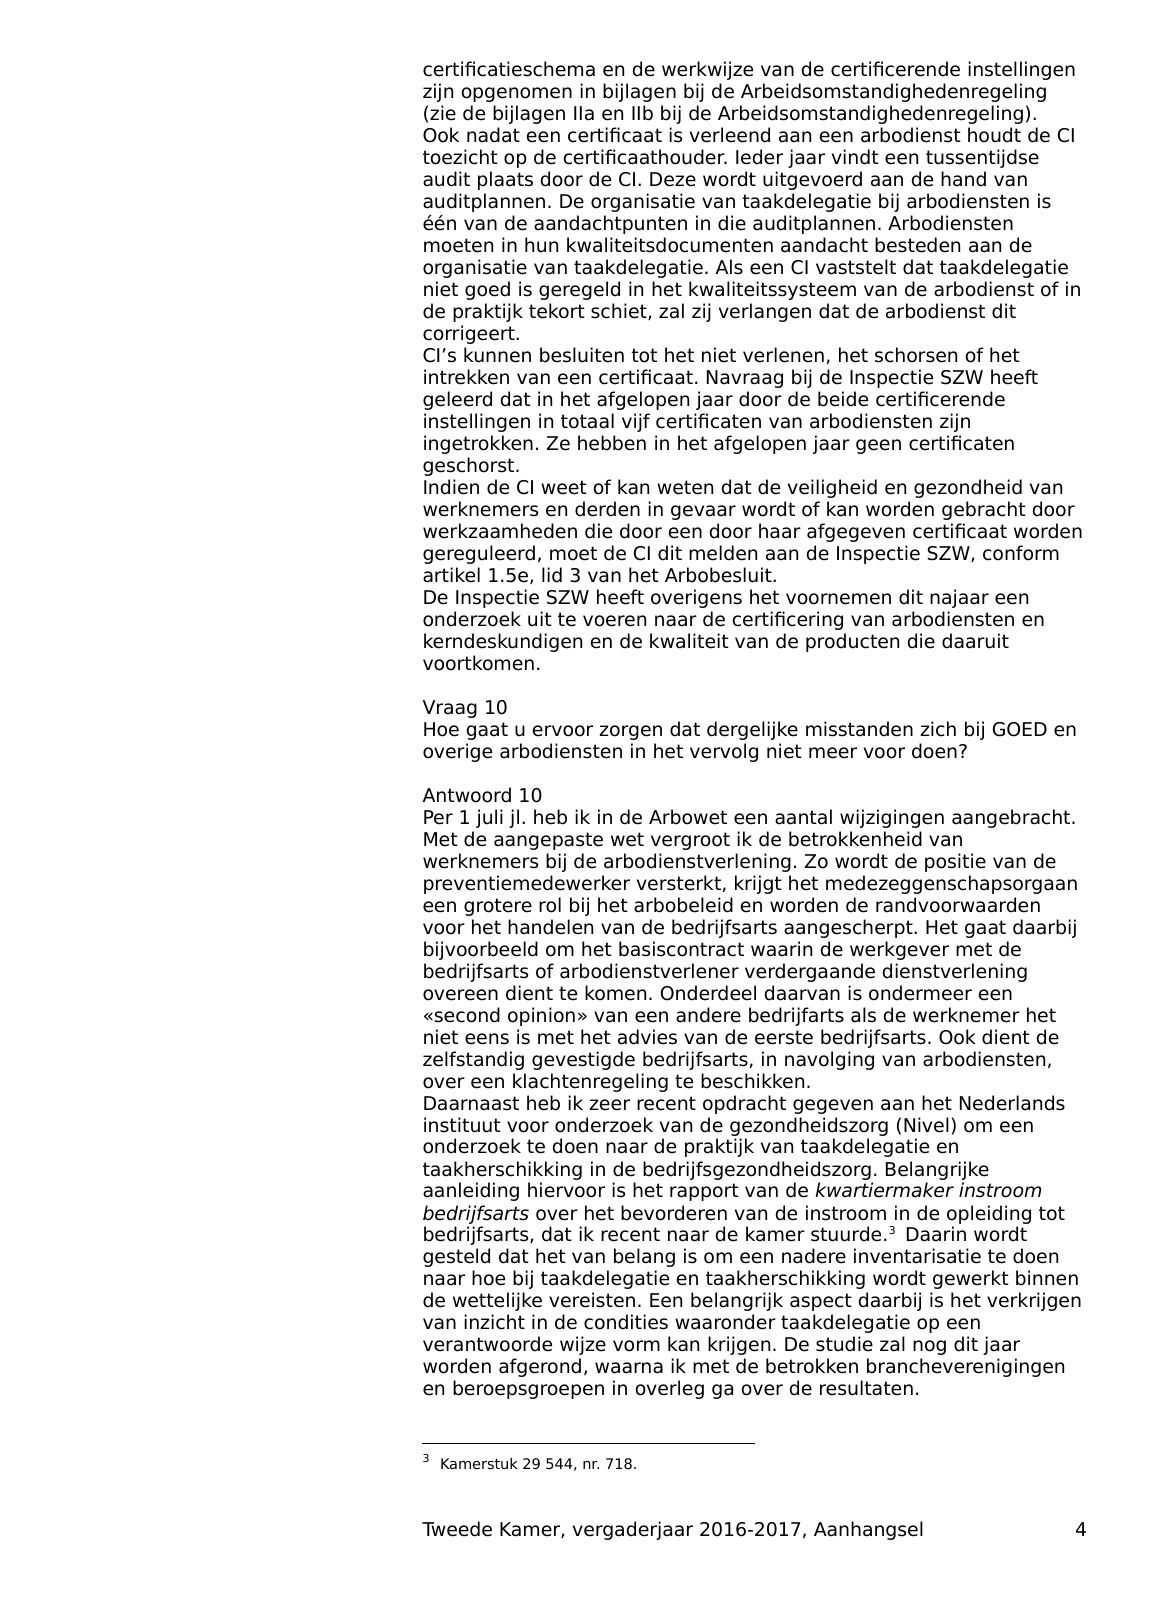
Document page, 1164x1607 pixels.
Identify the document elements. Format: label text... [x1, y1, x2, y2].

text CI’s kunnen besluiten tot het niet verlenen, het schorsen of het intrekken van een certificaat. Navraag bij de Inspectie SZW heeft geleerd dat in het afgelopen jaar door de beide certificerende instellingen in totaal vijf certificaten van arbodiensten zijn ingetrokken. Ze hebben in het afgelopen jaar geen certificaten geschorst. [422, 345, 1087, 477]
text Indien de CI weet of kan weten dat de veiligheid en gezondheid van werknemers en derden in gevaar wordt of kan worden gebracht door werkzaamheden die door een door haar afgegeven certificaat worden gereguleerd, moet de CI dit melden aan de Inspectie SZW, conform artikel 1.5e, lid 3 van het Arbobesluit. [422, 477, 1087, 587]
text Vraag 10 [422, 697, 1087, 719]
text Daarnaast heb ik zeer recent opdracht gegeven aan het Nederlands instituut voor onderzoek van de gezondheidszorg (Nivel) om een onderzoek te doen naar de praktijk van taakdelegatie en taakherschikking in de bedrijfsgezondheidszorg. Belangrijke aanleiding hiervoor is het rapport van de kwartiermaker instroom bedrijfsarts over het bevorderen van de instroom in de opleiding tot bedrijfsarts, dat ik recent naar de kamer stuurde. Daarin wordt gesteld dat het van belang is om een nadere inventarisatie te doen naar hoe bij taakdelegatie en taakherschikking wordt gewerkt binnen de wettelijke vereisten. Een belangrijk aspect daarbij is het verkrijgen van inzicht in de condities waaronder taakdelegatie op een verantwoorde wijze vorm kan krijgen. De studie zal nog dit jaar worden afgerond, waarna ik met de betrokken brancheverenigingen en beroepsgroepen in overleg ga over de resultaten. [422, 1092, 1087, 1400]
text Antwoord 10 [422, 785, 1087, 807]
text Ook nadat een certificaat is verleend aan een arbodienst houdt de CI toezicht op de certificaathouder. Ieder jaar vindt een tussentijdse audit plaats door de CI. Deze wordt uitgevoerd aan de hand van auditplannen. De organisatie van taakdelegatie bij arbodiensten is één van de aandachtpunten in die auditplannen. Arbodiensten moeten in hun kwaliteitsdocumenten aandacht besteden aan de organisatie van taakdelegatie. Als een CI vaststelt dat taakdelegatie niet goed is geregeld in het kwaliteitssysteem van de arbodienst of in de praktijk tekort schiet, zal zij verlangen dat de arbodienst dit corrigeert. [422, 125, 1087, 345]
text certificatieschema en de werkwijze van de certificerende instellingen zijn opgenomen in bijlagen bij de Arbeidsomstandighedenregeling (zie de bijlagen IIa en IIb bij de Arbeidsomstandighedenregeling). [422, 59, 1087, 125]
text Hoe gaat u ervoor zorgen dat dergelijke misstanden zich bij GOED en overige arbodiensten in het vervolg niet meer voor doen? [422, 719, 1087, 763]
text De Inspectie SZW heeft overigens het voornemen dit najaar een onderzoek uit te voeren naar de certificering van arbodiensten en kerndeskundigen en de kwaliteit van de producten die daaruit voortkomen. [422, 587, 1087, 674]
text Per 1 juli jl. heb ik in de Arbowet een aantal wijzigingen aangebracht. Met de aangepaste wet vergroot ik de betrokkenheid van werknemers bij de arbodienstverlening. Zo wordt de positie van de preventiemedewerker versterkt, krijgt het medezeggenschapsorgaan een grotere rol bij het arbobeleid en worden de randvoorwaarden voor het handelen van de bedrijfsarts aangescherpt. Het gaat daarbij bijvoorbeeld om het basiscontract waarin de werkgever met de bedrijfsarts of arbodienstverlener verdergaande dienstverlening overeen dient te komen. Onderdeel daarvan is ondermeer een «second opinion» van een andere bedrijfarts als de werknemer het niet eens is met het advies van de eerste bedrijfsarts. Ook dient de zelfstandig gevestigde bedrijfsarts, in navolging van arbodiensten, over een klachtenregeling te beschikken. [422, 807, 1087, 1092]
text Kamerstuk 29 544, nr. 718. [422, 1452, 1087, 1474]
